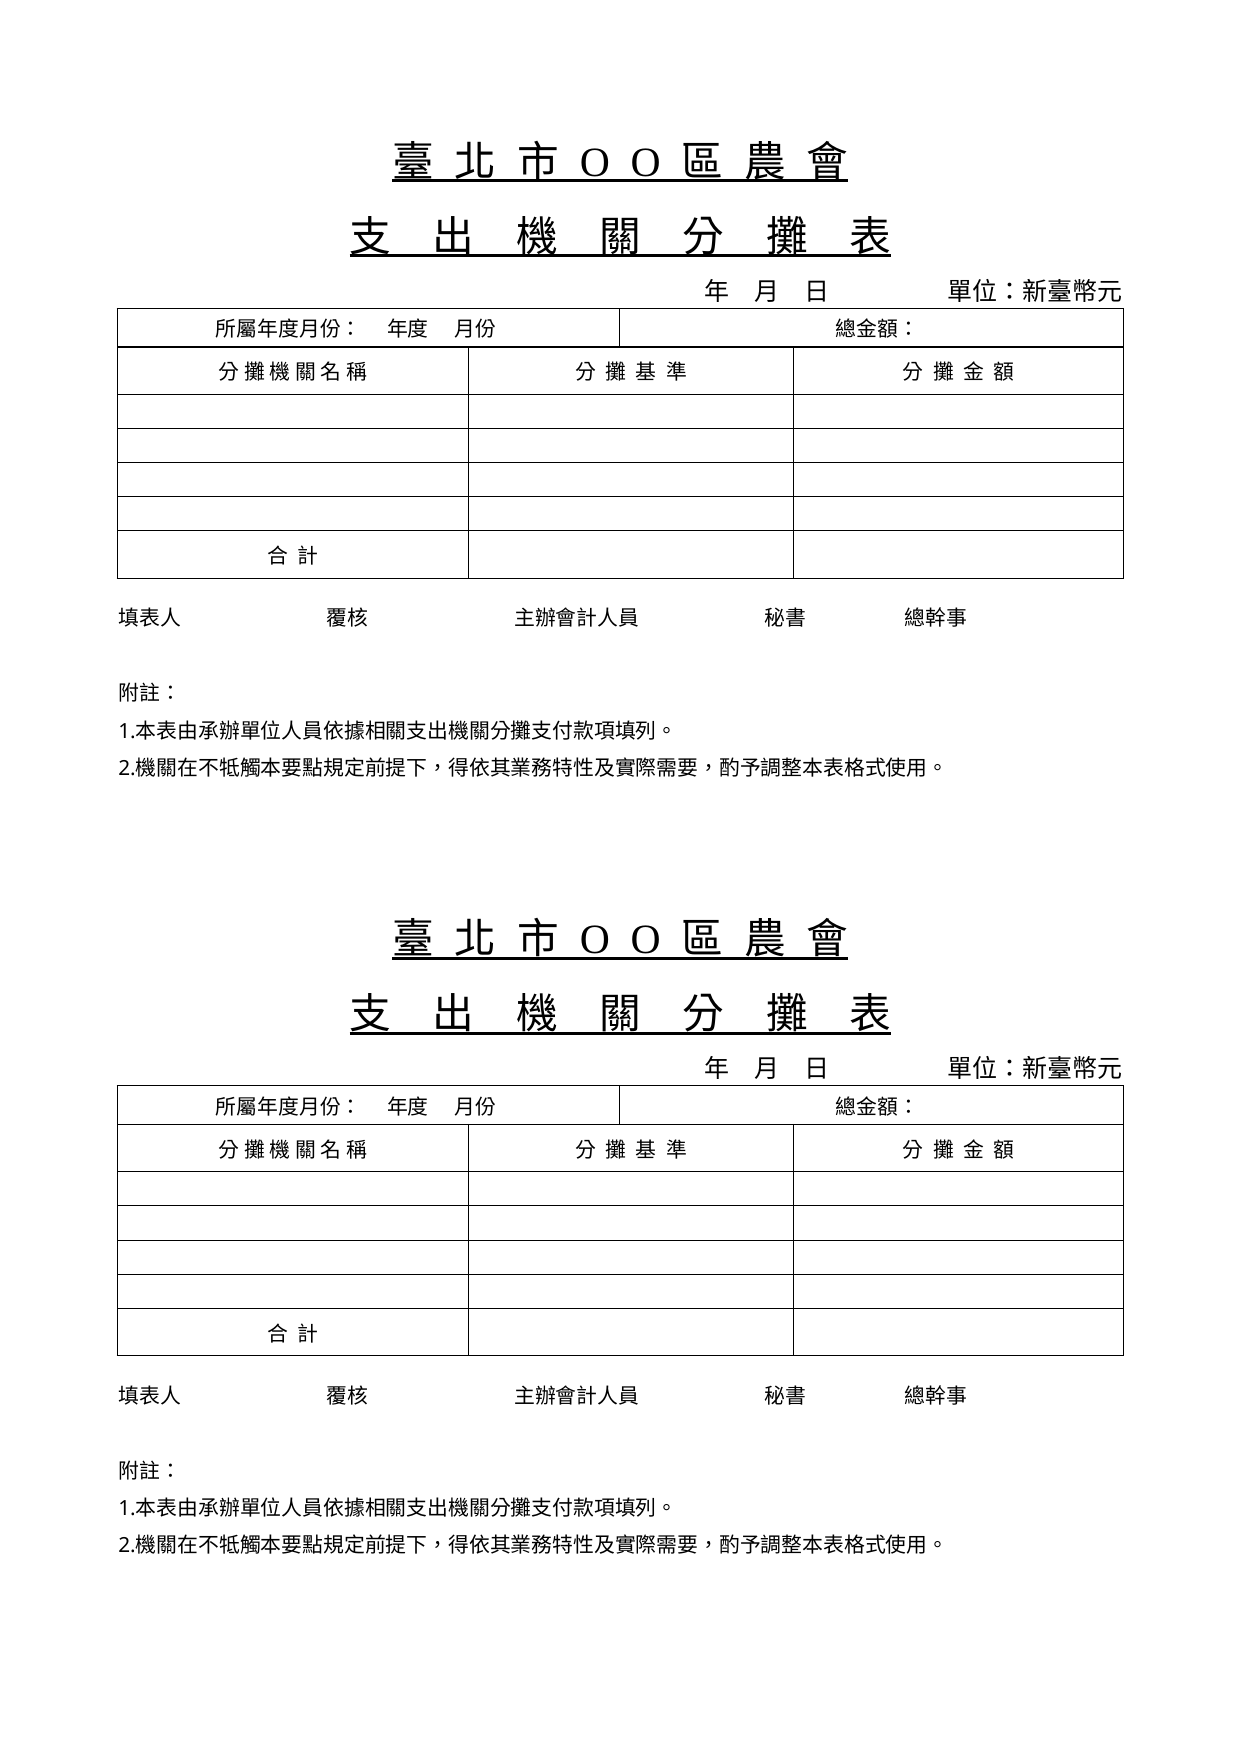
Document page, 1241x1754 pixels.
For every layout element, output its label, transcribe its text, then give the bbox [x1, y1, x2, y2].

table_cell 合 計 [118, 531, 468, 578]
table_cell [469, 531, 793, 578]
table_cell [469, 429, 793, 462]
table_cell [118, 1172, 468, 1205]
text 年 月 日 單位：新臺幣元 [118, 1048, 1122, 1085]
table_cell 分 攤 金 額 [794, 348, 1123, 394]
table_cell [118, 1241, 468, 1274]
table_cell [469, 395, 793, 428]
table_cell 分 攤 基 準 [469, 1125, 793, 1171]
table_cell [794, 1206, 1123, 1239]
table_header 所屬年度月份： 年度 月份 [118, 309, 619, 346]
table_cell [794, 395, 1123, 428]
table_cell [469, 1241, 793, 1274]
table_cell 分 攤 金 額 [794, 1125, 1123, 1171]
table_cell [118, 429, 468, 462]
table_cell [469, 1309, 793, 1355]
table_cell [469, 1275, 793, 1308]
table_cell [118, 1275, 468, 1308]
text 臺 北 市 O O 區 農 會 [118, 120, 1122, 195]
table_cell 分 攤 機 關 名 稱 [118, 1125, 468, 1171]
table_cell [469, 463, 793, 496]
table_header 所屬年度月份： 年度 月份 [118, 1086, 619, 1124]
table_cell [794, 1275, 1123, 1308]
text 2.機關在不牴觸本要點規定前提下，得依其業務特性及實際需要，酌予調整本表格式使用。 [118, 1525, 1122, 1563]
table_cell [469, 1172, 793, 1205]
table_cell [794, 1309, 1123, 1355]
text 支 出 機 關 分 攤 表 [118, 973, 1122, 1048]
text 填表人 覆核 主辦會計人員 秘書 總幹事 [118, 1375, 1122, 1413]
text 附註： [118, 1450, 1122, 1488]
text 填表人 覆核 主辦會計人員 秘書 總幹事 [118, 598, 1122, 635]
table_cell 分 攤 基 準 [469, 348, 793, 394]
text 臺 北 市 O O 區 農 會 [118, 898, 1122, 973]
table_cell [118, 497, 468, 530]
text 1.本表由承辦單位人員依據相關支出機關分攤支付款項填列。 [118, 1488, 1122, 1525]
table_cell [469, 497, 793, 530]
text 年 月 日 單位：新臺幣元 [118, 270, 1122, 308]
text 附註： [118, 673, 1122, 710]
table_cell [118, 1206, 468, 1239]
text 1.本表由承辦單位人員依據相關支出機關分攤支付款項填列。 [118, 710, 1122, 748]
table_cell [794, 497, 1123, 530]
table_cell 分 攤 機 關 名 稱 [118, 348, 468, 394]
table_cell [794, 531, 1123, 578]
table_header 總金額： [620, 1086, 1123, 1124]
table_header 總金額： [620, 309, 1123, 346]
table_cell 合 計 [118, 1309, 468, 1355]
table_cell [118, 395, 468, 428]
table_cell [794, 1172, 1123, 1205]
text 2.機關在不牴觸本要點規定前提下，得依其業務特性及實際需要，酌予調整本表格式使用。 [118, 748, 1122, 785]
table_cell [118, 463, 468, 496]
table_cell [794, 463, 1123, 496]
table_cell [794, 429, 1123, 462]
table_cell [794, 1241, 1123, 1274]
table_cell [469, 1206, 793, 1239]
text 支 出 機 關 分 攤 表 [118, 195, 1122, 270]
